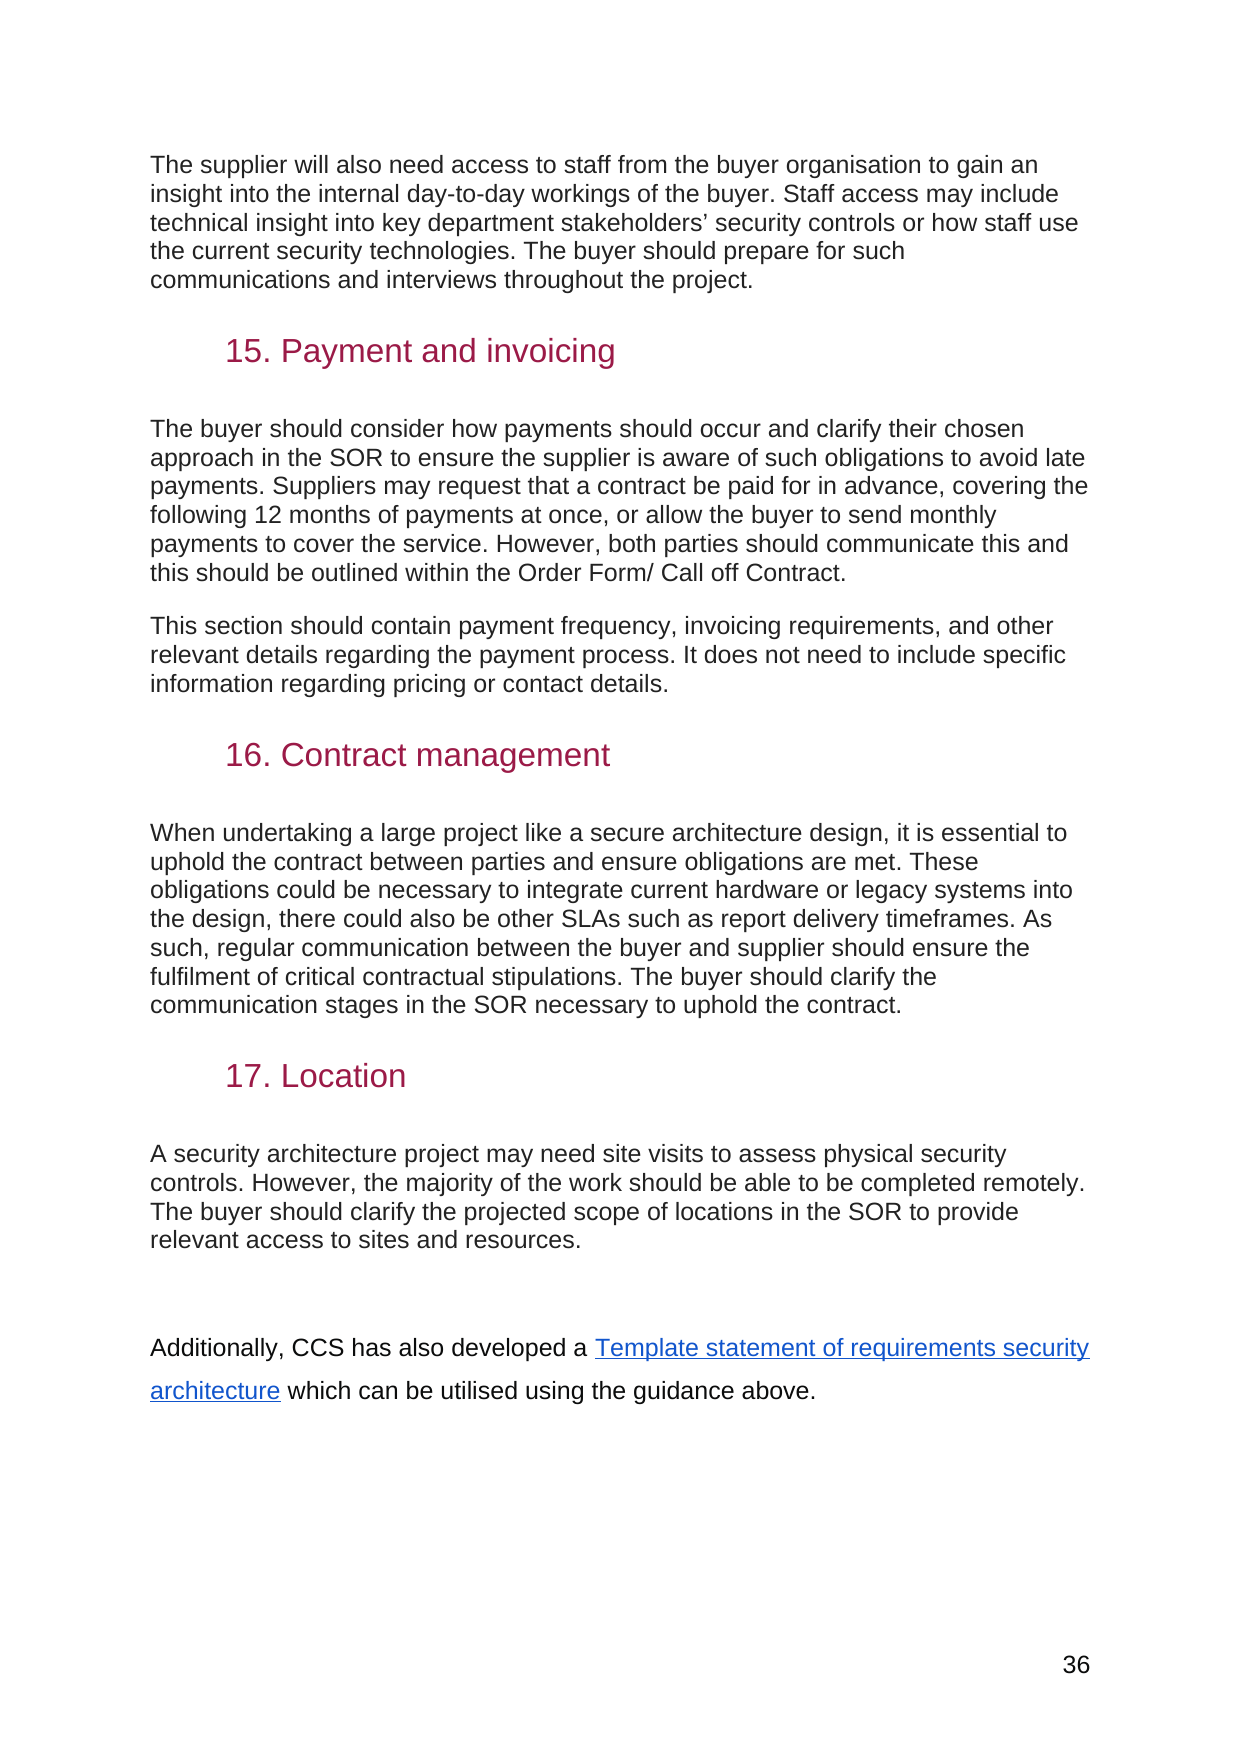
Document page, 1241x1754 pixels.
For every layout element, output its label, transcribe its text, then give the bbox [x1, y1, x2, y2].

text This section should contain payment frequency, invoicing requirements, and other relevant details regarding the payment process. It does not need to include specific information regarding pricing or contact details. [150, 611, 1090, 698]
text The buyer should consider how payments should occur and clarify their chosen approach in the SOR to ensure the supplier is aware of such obligations to avoid late payments. Suppliers may request that a contract be paid for in advance, covering the following 12 months of payments at once, or allow the buyer to send monthly payments to cover the service. However, both parties should communicate this and this should be outlined within the Order Form/ Call off Contract. [150, 414, 1090, 586]
subtitle 15. Payment and invoicing [616, 331, 1090, 370]
text The supplier will also need access to staff from the buyer organisation to gain an insight into the internal day-to-day workings of the buyer. Staff access may include technical insight into key department stakeholders’ security controls or how staff use the current security technologies. The buyer should prepare for such communications and interviews throughout the project. [150, 150, 1090, 294]
text Additionally, CCS has also developed a Template statement of requirements security architecture which can be utilised using the guidance above. [150, 1333, 1090, 1404]
text A security architecture project may need site visits to assess physical security controls. However, the majority of the work should be able to be completed remotely. The buyer should clarify the projected scope of locations in the SOR to provide relevant access to sites and resources. [150, 1139, 1090, 1254]
text When undertaking a large project like a secure architecture design, it is essential to uphold the contract between parties and ensure obligations are met. These obligations could be necessary to integrate current hardware or legacy systems into the design, there could also be other SLAs such as report delivery timeframes. As such, regular communication between the buyer and supplier should ensure the fulfilment of critical contractual stipulations. The buyer should clarify the communication stages in the SOR necessary to uphold the contract. [150, 818, 1090, 1019]
subtitle 16. Contract management [610, 735, 1090, 773]
subtitle 17. Location [407, 1056, 1090, 1095]
